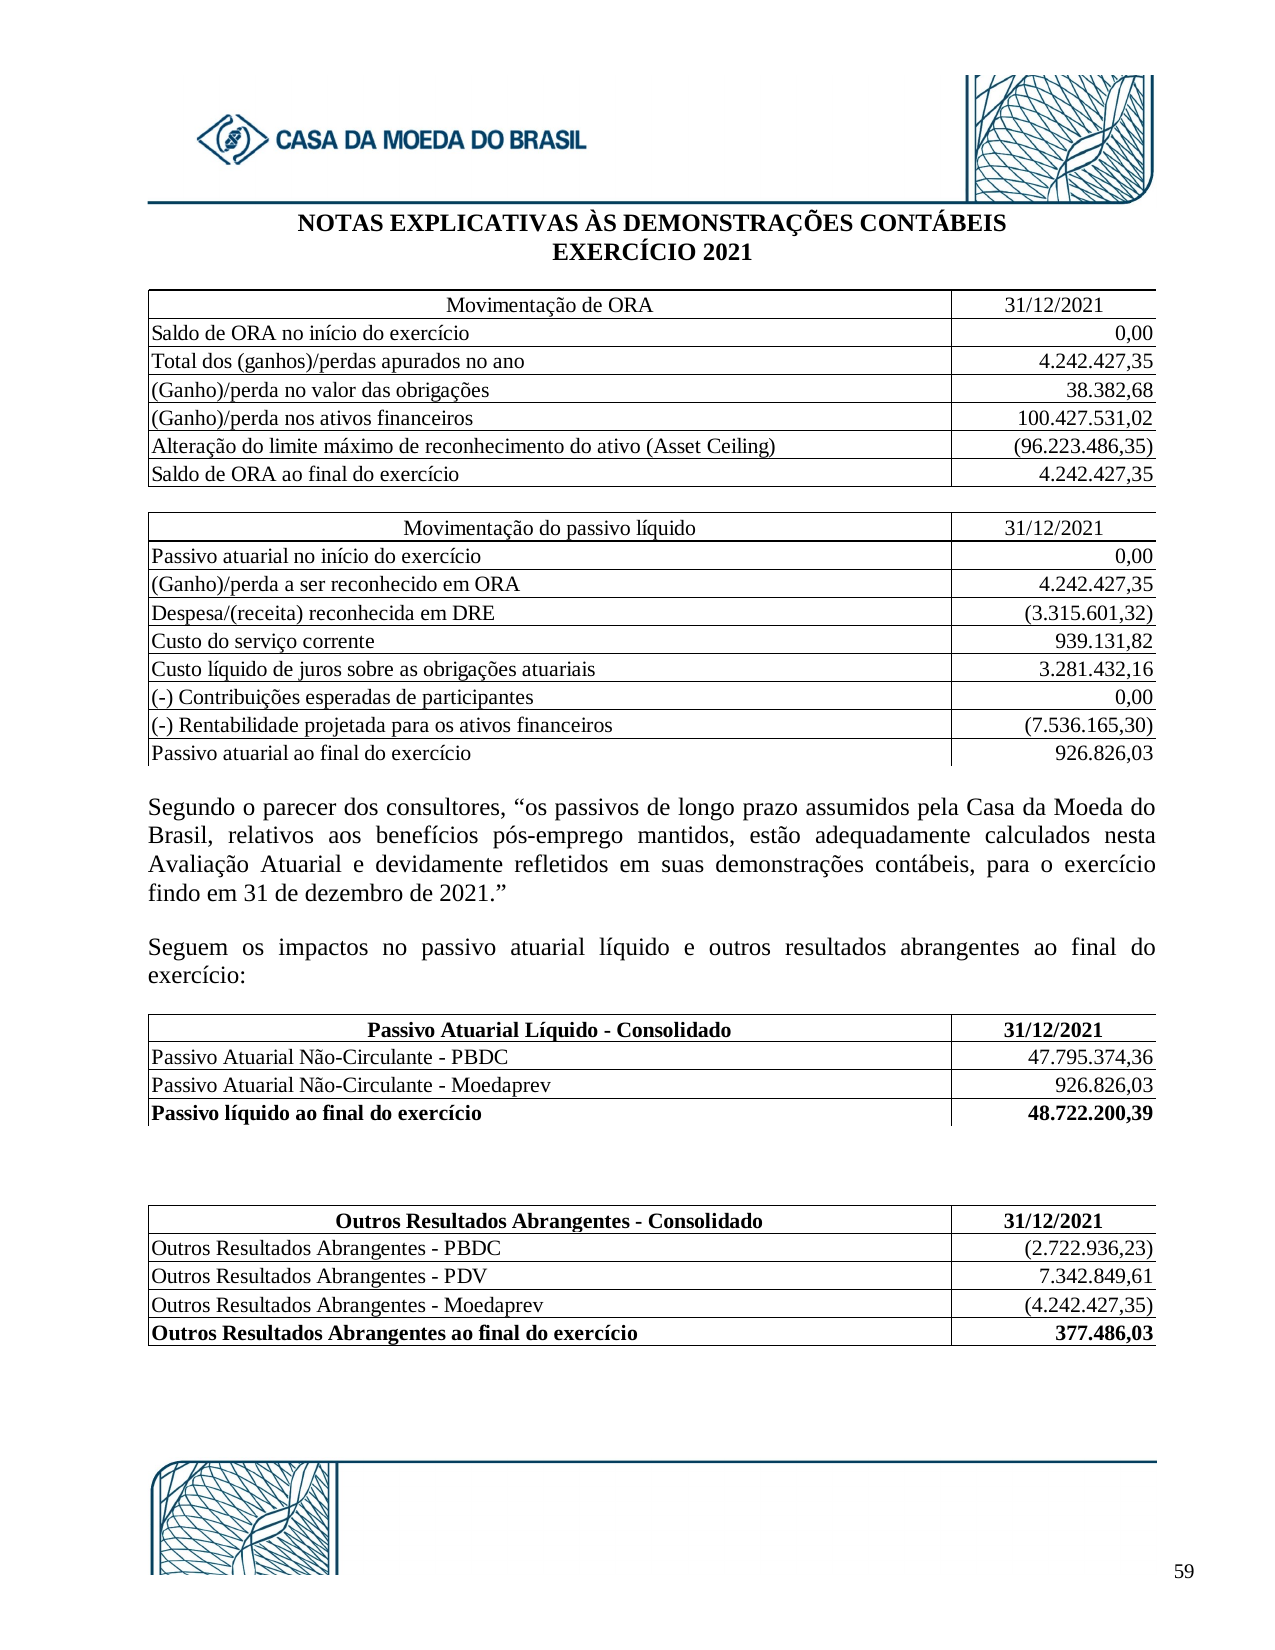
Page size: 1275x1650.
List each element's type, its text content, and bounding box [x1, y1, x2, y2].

text Seguem os impactos no passivo atuarial líquido e outros resultados abrangentes ao final do exercício: [148, 932, 1157, 989]
text Segundo o parecer dos consultores, “os passivos de longo prazo assumidos pela Casa da Moeda do Brasil, relativos aos benefícios pós-emprego mantidos, estão adequadamente calculados nesta Avaliação Atuarial e devidamente refletidos em suas demonstrações contábeis, para o exercício findo em 31 de dezembro de 2021.” [148, 792, 1157, 907]
